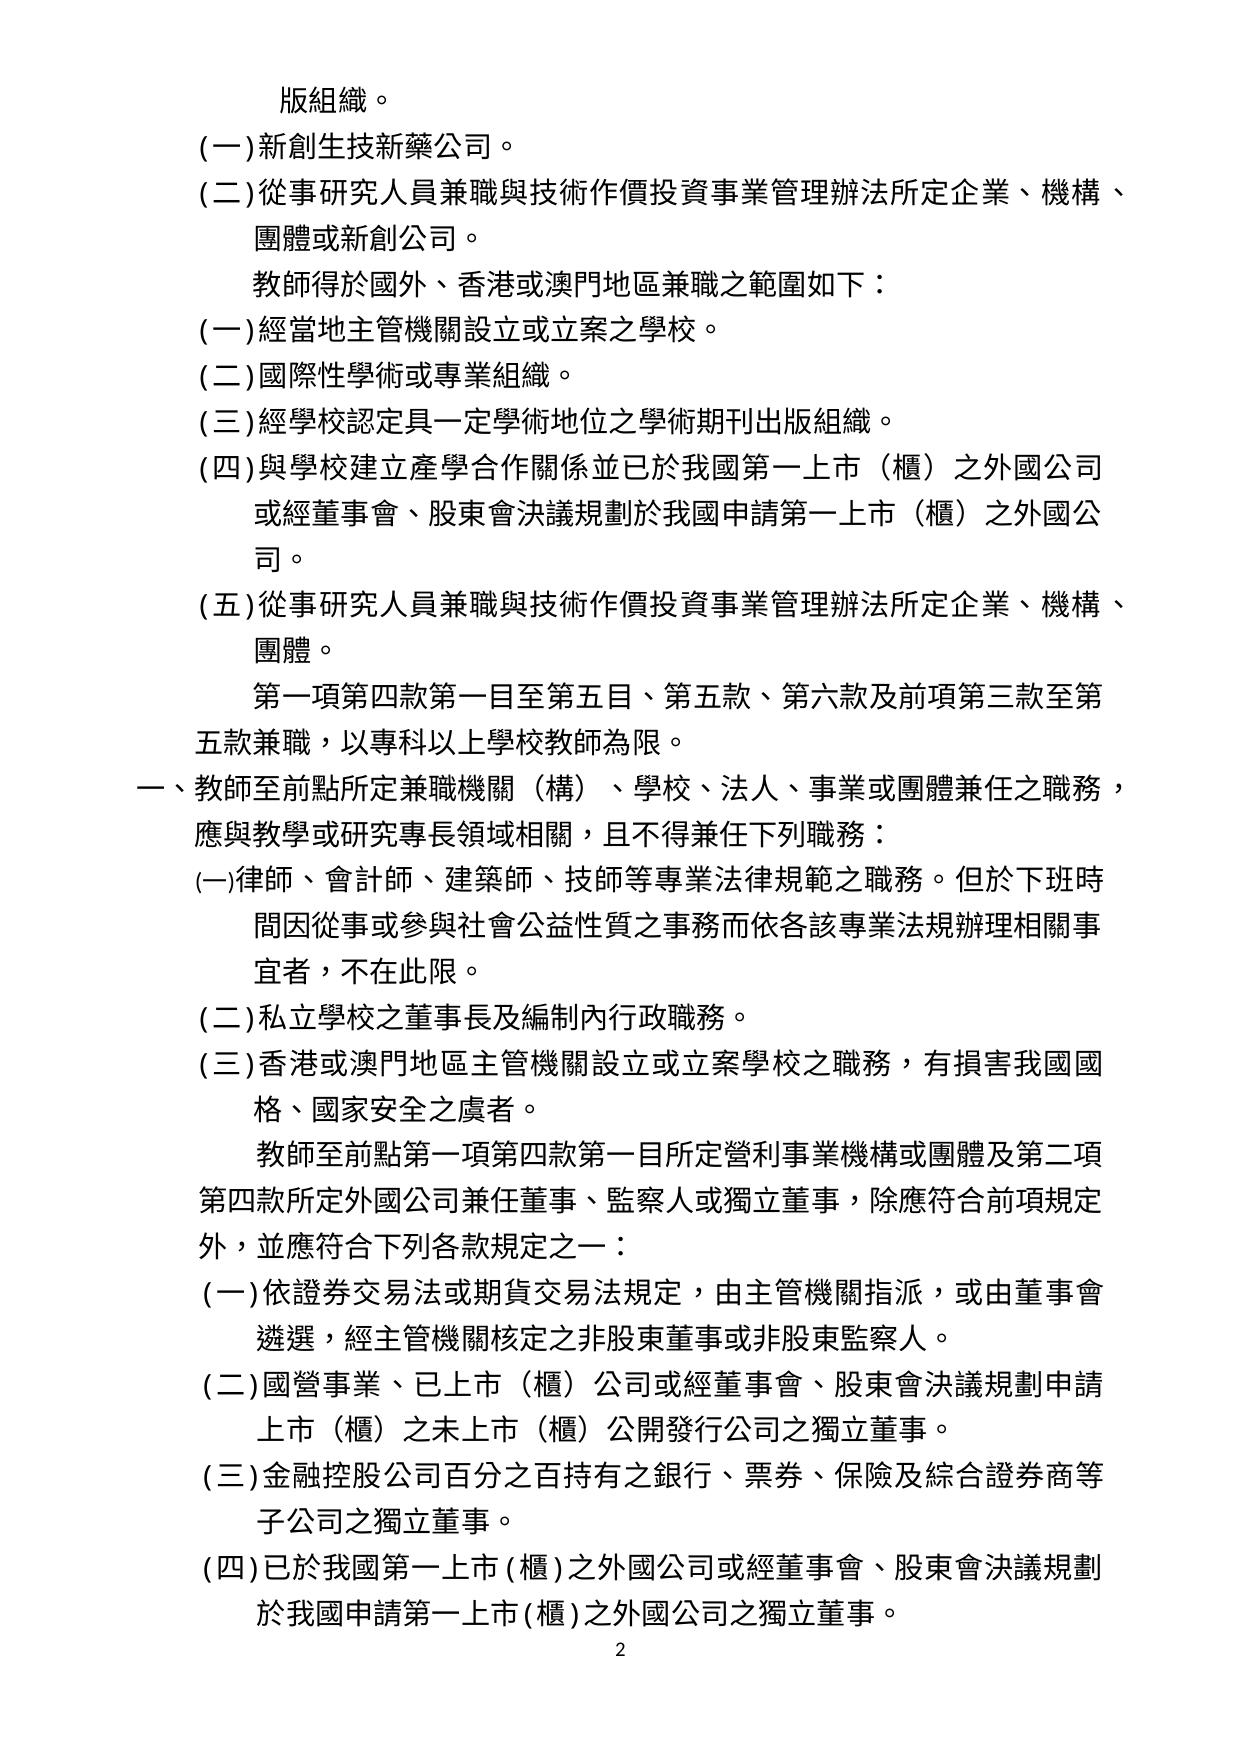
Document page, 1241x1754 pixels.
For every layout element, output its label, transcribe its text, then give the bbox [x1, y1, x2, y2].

list 國際性學術或專業組織。 [194, 350, 1104, 396]
list 新創生技新藥公司。 [194, 121, 1104, 167]
list 香港或澳門地區主管機關設立或立案學校之職務，有損害我國國格、國家安全之虞者。 [194, 1037, 1104, 1129]
text 第一項第四款第一目至第五目、第五款、第六款及前項第三款至第五款兼職，以專科以上學校教師為限。 [194, 671, 1104, 762]
list 金融控股公司百分之百持有之銀行、票券、保險及綜合證券商等子公司之獨立董事。 [198, 1450, 1104, 1542]
list 與學校建立產學合作關係並已於我國第一上市（櫃）之外國公司或經董事會、股東會決議規劃於我國申請第一上市（櫃）之外國公司。 [194, 442, 1104, 579]
list 從事研究人員兼職與技術作價投資事業管理辦法所定企業、機構、團體或新創公司。 [194, 167, 1104, 258]
list 律師、會計師、建築師、技師等專業法律規範之職務。但於下班時間因從事或參與社會公益性質之事務而依各該專業法規辦理相關事宜者，不在此限。 [194, 854, 1104, 992]
text 教師得於國外、香港或澳門地區兼職之範圍如下： [194, 258, 1104, 304]
list 版組織。 [236, 75, 1104, 121]
list 依證券交易法或期貨交易法規定，由主管機關指派，或由董事會遴選，經主管機關核定之非股東董事或非股東監察人。 [198, 1267, 1104, 1358]
list 教師至前點所定兼職機關（構）、學校、法人、事業或團體兼任之職務，應與教學或研究專長領域相關，且不得兼任下列職務： [136, 762, 1104, 854]
list 經學校認定具一定學術地位之學術期刊出版組織。 [194, 396, 1104, 442]
list 已於我國第一上市(櫃)之外國公司或經董事會、股東會決議規劃於我國申請第一上市(櫃)之外國公司之獨立董事。 [198, 1542, 1104, 1633]
list 國營事業、已上市（櫃）公司或經董事會、股東會決議規劃申請上市（櫃）之未上市（櫃）公開發行公司之獨立董事。 [198, 1358, 1104, 1450]
list 從事研究人員兼職與技術作價投資事業管理辦法所定企業、機構、團體。 [194, 579, 1104, 671]
list 私立學校之董事長及編制內行政職務。 [194, 992, 1104, 1037]
list 經當地主管機關設立或立案之學校。 [194, 304, 1104, 350]
text 教師至前點第一項第四款第一目所定營利事業機構或團體及第二項第四款所定外國公司兼任董事、監察人或獨立董事，除應符合前項規定外，並應符合下列各款規定之一： [198, 1129, 1104, 1267]
